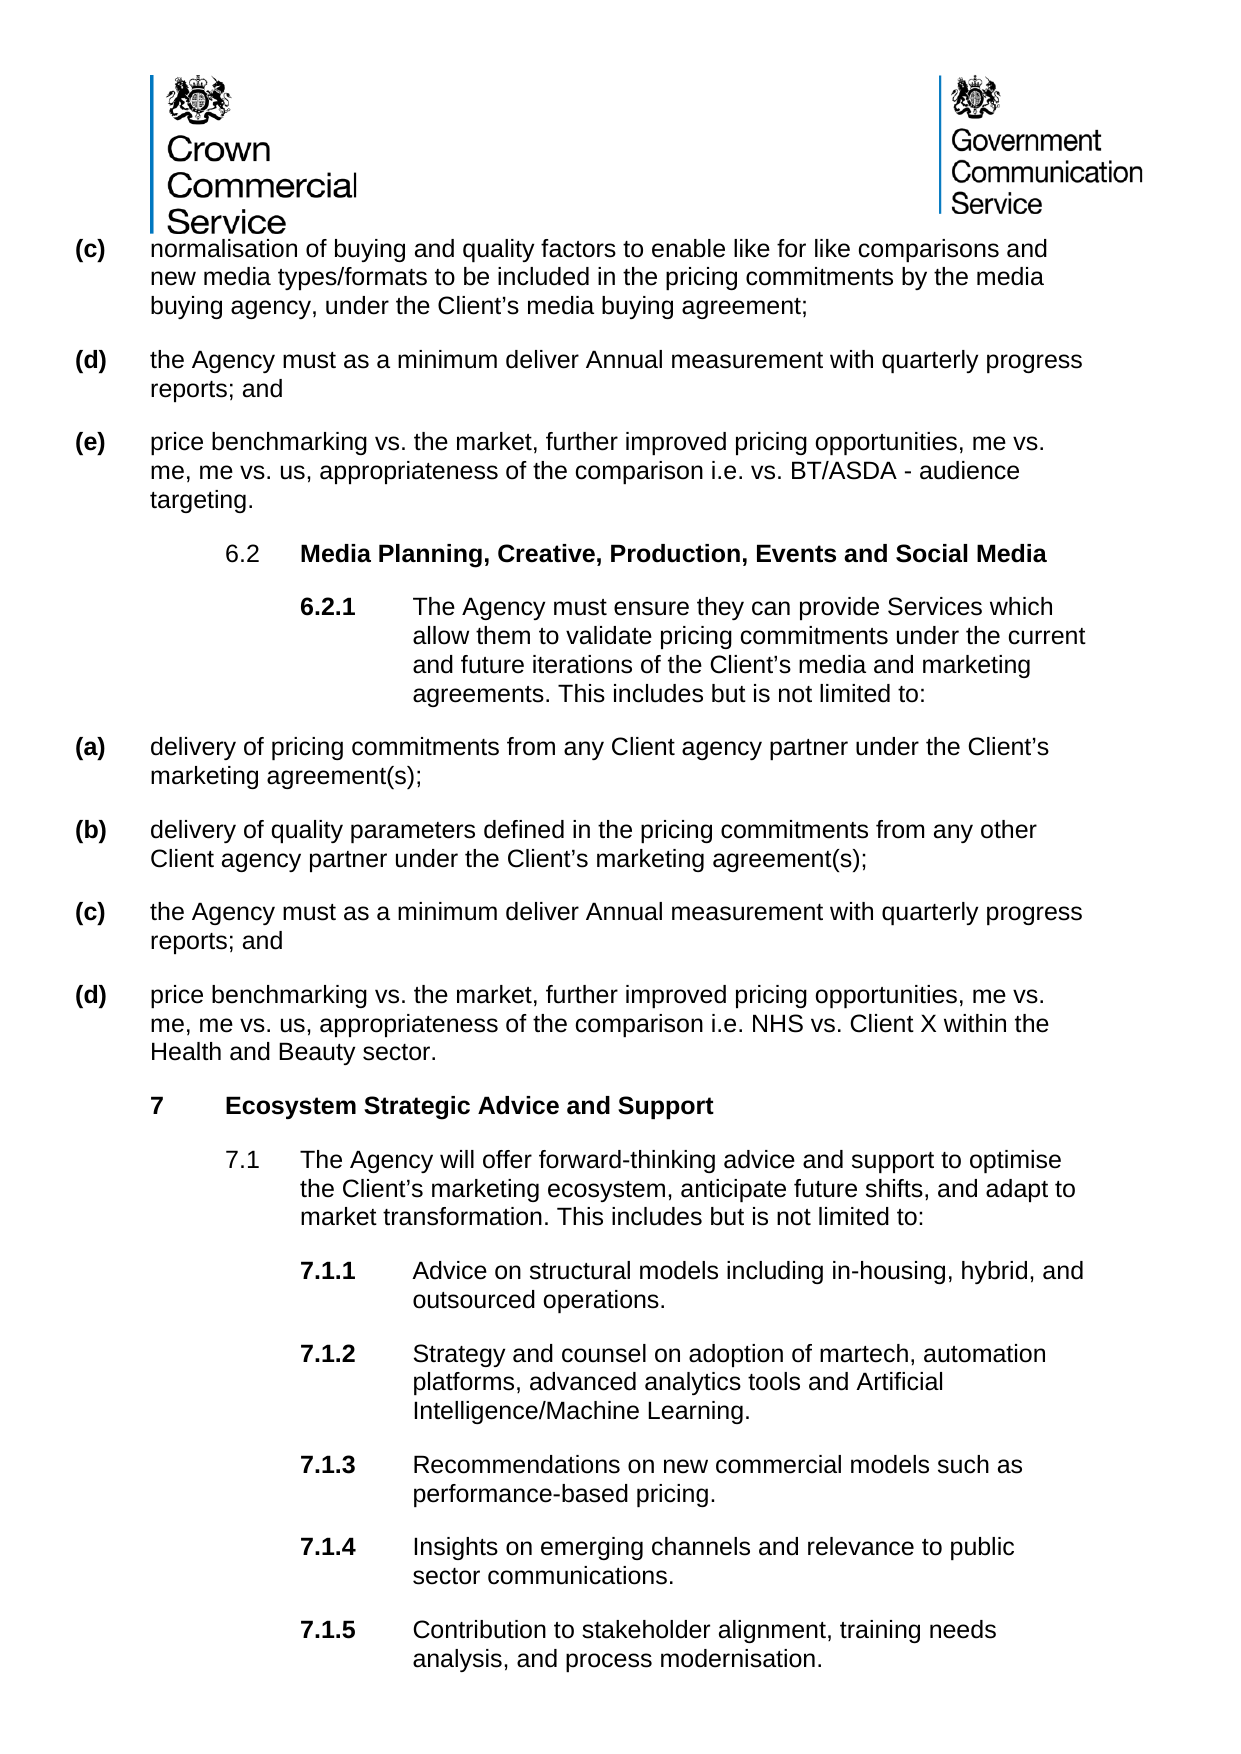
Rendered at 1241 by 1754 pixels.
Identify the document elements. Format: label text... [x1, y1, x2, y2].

list the Agency must as a minimum deliver Annual measurement with quarterly progress reports; and [75, 345, 1090, 402]
list Recommendations on new commercial models such as performance-based pricing. [300, 1450, 1090, 1507]
list The Agency must ensure they can provide Services which allow them to validate pricing commitments under the current and future iterations of the Client’s media and marketing agreements. This includes but is not limited to: [300, 592, 1090, 707]
list Strategy and counsel on adoption of martech, automation platforms, advanced analytics tools and Artificial Intelligence/Machine Learning. [300, 1339, 1090, 1425]
list Media Planning, Creative, Production, Events and Social Media [225, 539, 1090, 567]
list delivery of pricing commitments from any Client agency partner under the Client’s marketing agreement(s); [75, 732, 1090, 790]
list Ecosystem Strategic Advice and Support [150, 1091, 1090, 1120]
list Advice on structural models including in-housing, hybrid, and outsourced operations. [300, 1256, 1090, 1314]
list the Agency must as a minimum deliver Annual measurement with quarterly progress reports; and [75, 897, 1090, 955]
list price benchmarking vs. the market, further improved pricing opportunities, me vs. me, me vs. us, appropriateness of the comparison i.e. NHS vs. Client X within the Health and Beauty sector. [75, 980, 1090, 1066]
list Contribution to stakeholder alignment, training needs analysis, and process modernisation. [300, 1615, 1090, 1672]
list normalisation of buying and quality factors to enable like for like comparisons and new media types/formats to be included in the pricing commitments by the media buying agency, under the Client’s media buying agreement; [75, 234, 1090, 320]
list price benchmarking vs. the market, further improved pricing opportunities, me vs. me, me vs. us, appropriateness of the comparison i.e. vs. BT/ASDA - audience targeting. [75, 427, 1090, 514]
list Insights on emerging channels and relevance to public sector communications. [300, 1532, 1090, 1590]
list delivery of quality parameters defined in the pricing commitments from any other Client agency partner under the Client’s marketing agreement(s); [75, 815, 1090, 872]
list The Agency will offer forward-thinking advice and support to optimise the Client’s marketing ecosystem, anticipate future shifts, and adapt to market transformation. This includes but is not limited to: [225, 1145, 1090, 1231]
